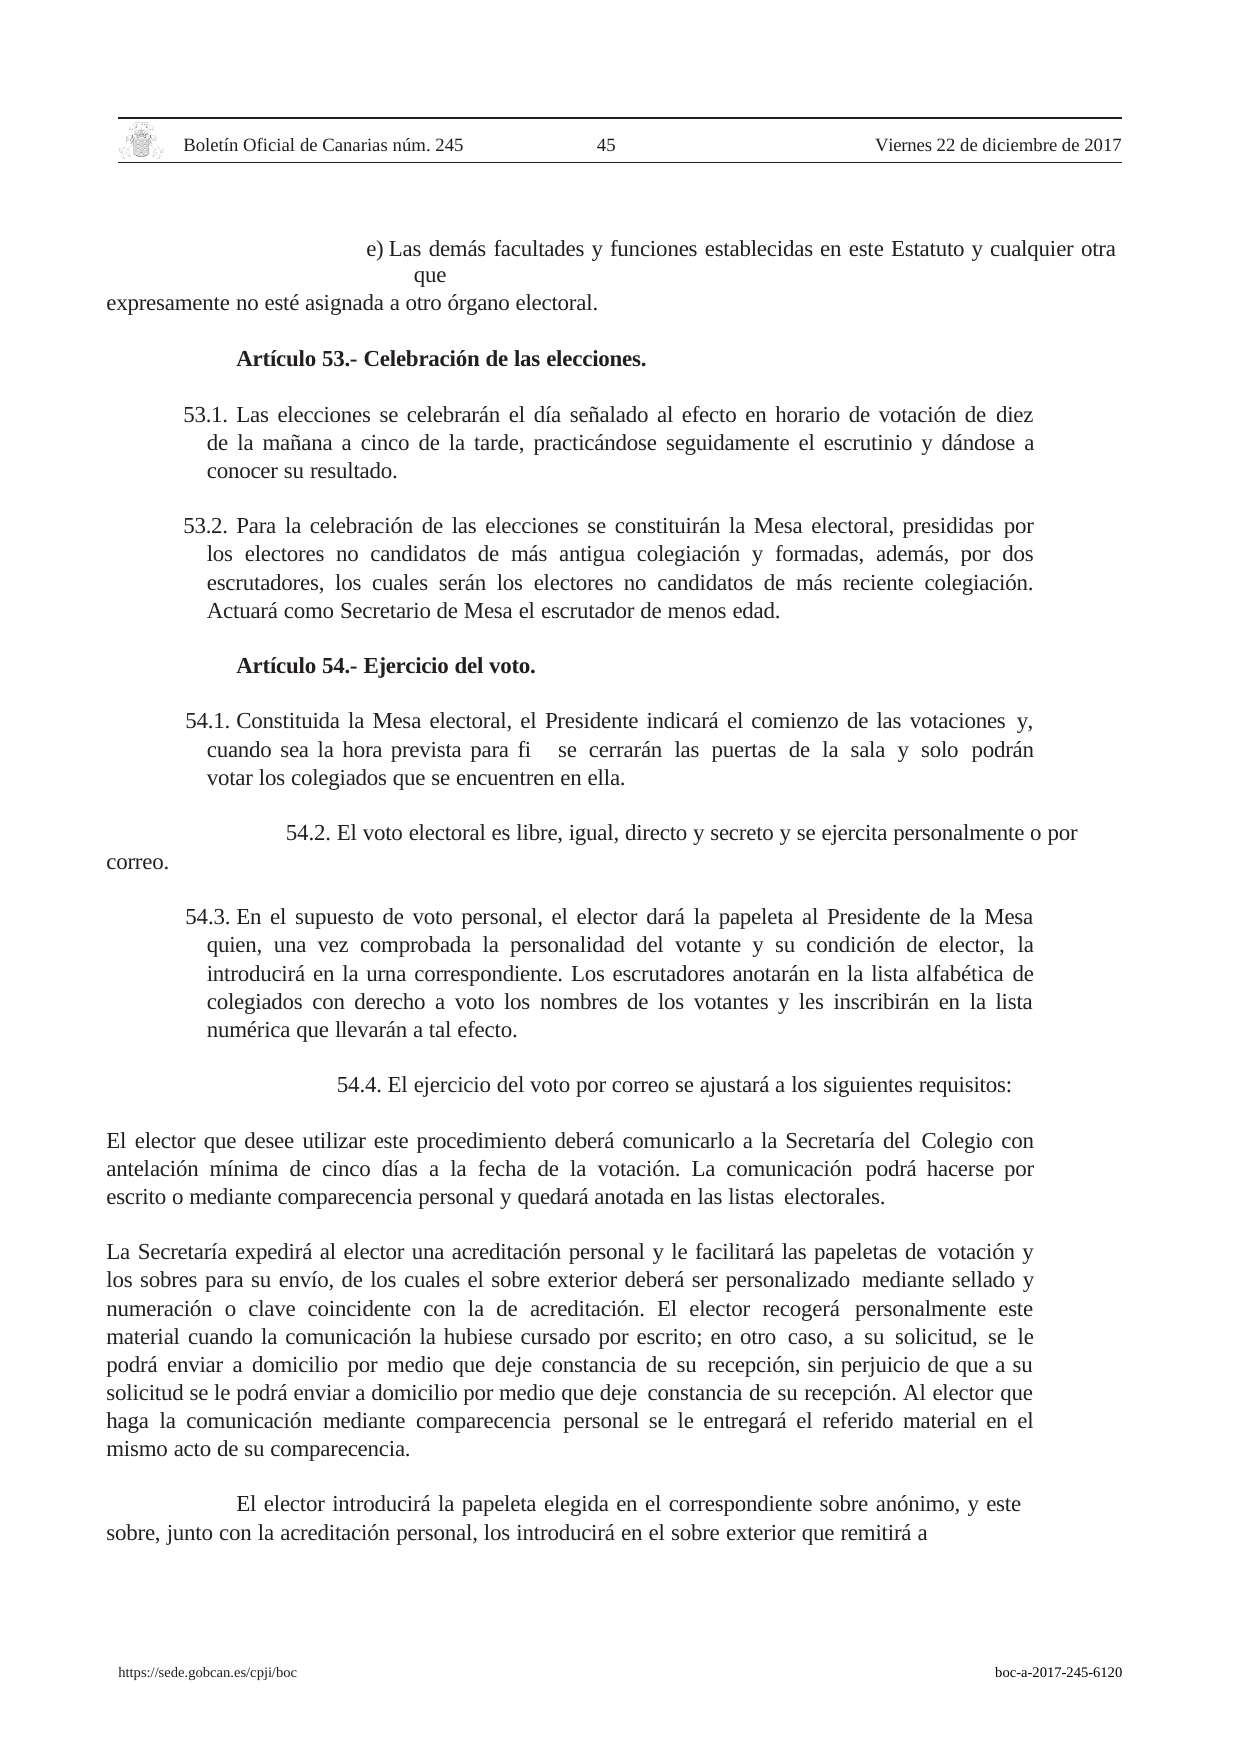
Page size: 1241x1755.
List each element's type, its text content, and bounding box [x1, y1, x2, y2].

text La Secretaría expedirá al elector una acreditación personal y le facilitará las papeletas de votación y los sobres para su envío, de los cuales el sobre exterior deberá ser personalizado mediante sellado y numeración o clave coincidente con la de acreditación. El elector recogerá personalmente este material cuando la comunicación la hubiese cursado por escrito; en otro caso, a su solicitud, se le podrá enviar a domicilio por medio que deje constancia de su recepción, sin perjuicio de que a su solicitud se le podrá enviar a domicilio por medio que deje constancia de su recepción. Al elector que haga la comunicación mediante comparecencia personal se le entregará el referido material en el mismo acto de su comparecencia. [106, 1238, 1034, 1462]
list Para la celebración de las elecciones se constituirán la Mesa electoral, presididas por los electores no candidatos de más antigua colegiación y formadas, además, por dos escrutadores, los cuales serán los electores no candidatos de más reciente colegiación. Actuará como Secretario de Mesa el escrutador de menos edad. [153, 512, 1034, 623]
text correo. [106, 848, 1134, 874]
text El elector introducirá la papeleta elegida en el correspondiente sobre anónimo, y este [236, 1491, 1134, 1517]
text Artículo 54.- Ejercicio del voto. [236, 652, 1134, 678]
text expresamente no esté asignada a otro órgano electoral. [106, 289, 1134, 316]
list Las demás facultades y funciones establecidas en este Estatuto y cualquier otra que [366, 234, 1134, 287]
text El elector que desee utilizar este procedimiento deberá comunicarlo a la Secretaría del Colegio con antelación mínima de cinco días a la fecha de la votación. La comunicación podrá hacerse por escrito o mediante comparecencia personal y quedará anotada en las listas electorales. [106, 1127, 1034, 1209]
list Constituida la Mesa electoral, el Presidente indicará el comienzo de las votaciones y, cuando sea la hora prevista para fi se cerrarán las puertas de la sala y solo podrán votar los colegiados que se encuentren en ella. [156, 708, 1034, 790]
text Artículo 53.- Celebración de las elecciones. [236, 345, 1134, 371]
list Las elecciones se celebrarán el día señalado al efecto en horario de votación de diez de la mañana a cinco de la tarde, practicándose seguidamente el escrutinio y dándose a conocer su resultado. [153, 401, 1034, 483]
list El ejercicio del voto por correo se ajustará a los siguientes requisitos: [337, 1071, 1134, 1097]
list En el supuesto de voto personal, el elector dará la papeleta al Presidente de la Mesa quien, una vez comprobada la personalidad del votante y su condición de elector, la introducirá en la urna correspondiente. Los escrutadores anotarán en la lista alfabética de colegiados con derecho a voto los nombres de los votantes y les inscribirán en la lista numérica que llevarán a tal efecto. [156, 903, 1034, 1042]
text sobre, junto con la acreditación personal, los introducirá en el sobre exterior que remitirá a [106, 1519, 1134, 1545]
list El voto electoral es libre, igual, directo y secreto y se ejercita personalmente o por [286, 819, 1134, 846]
